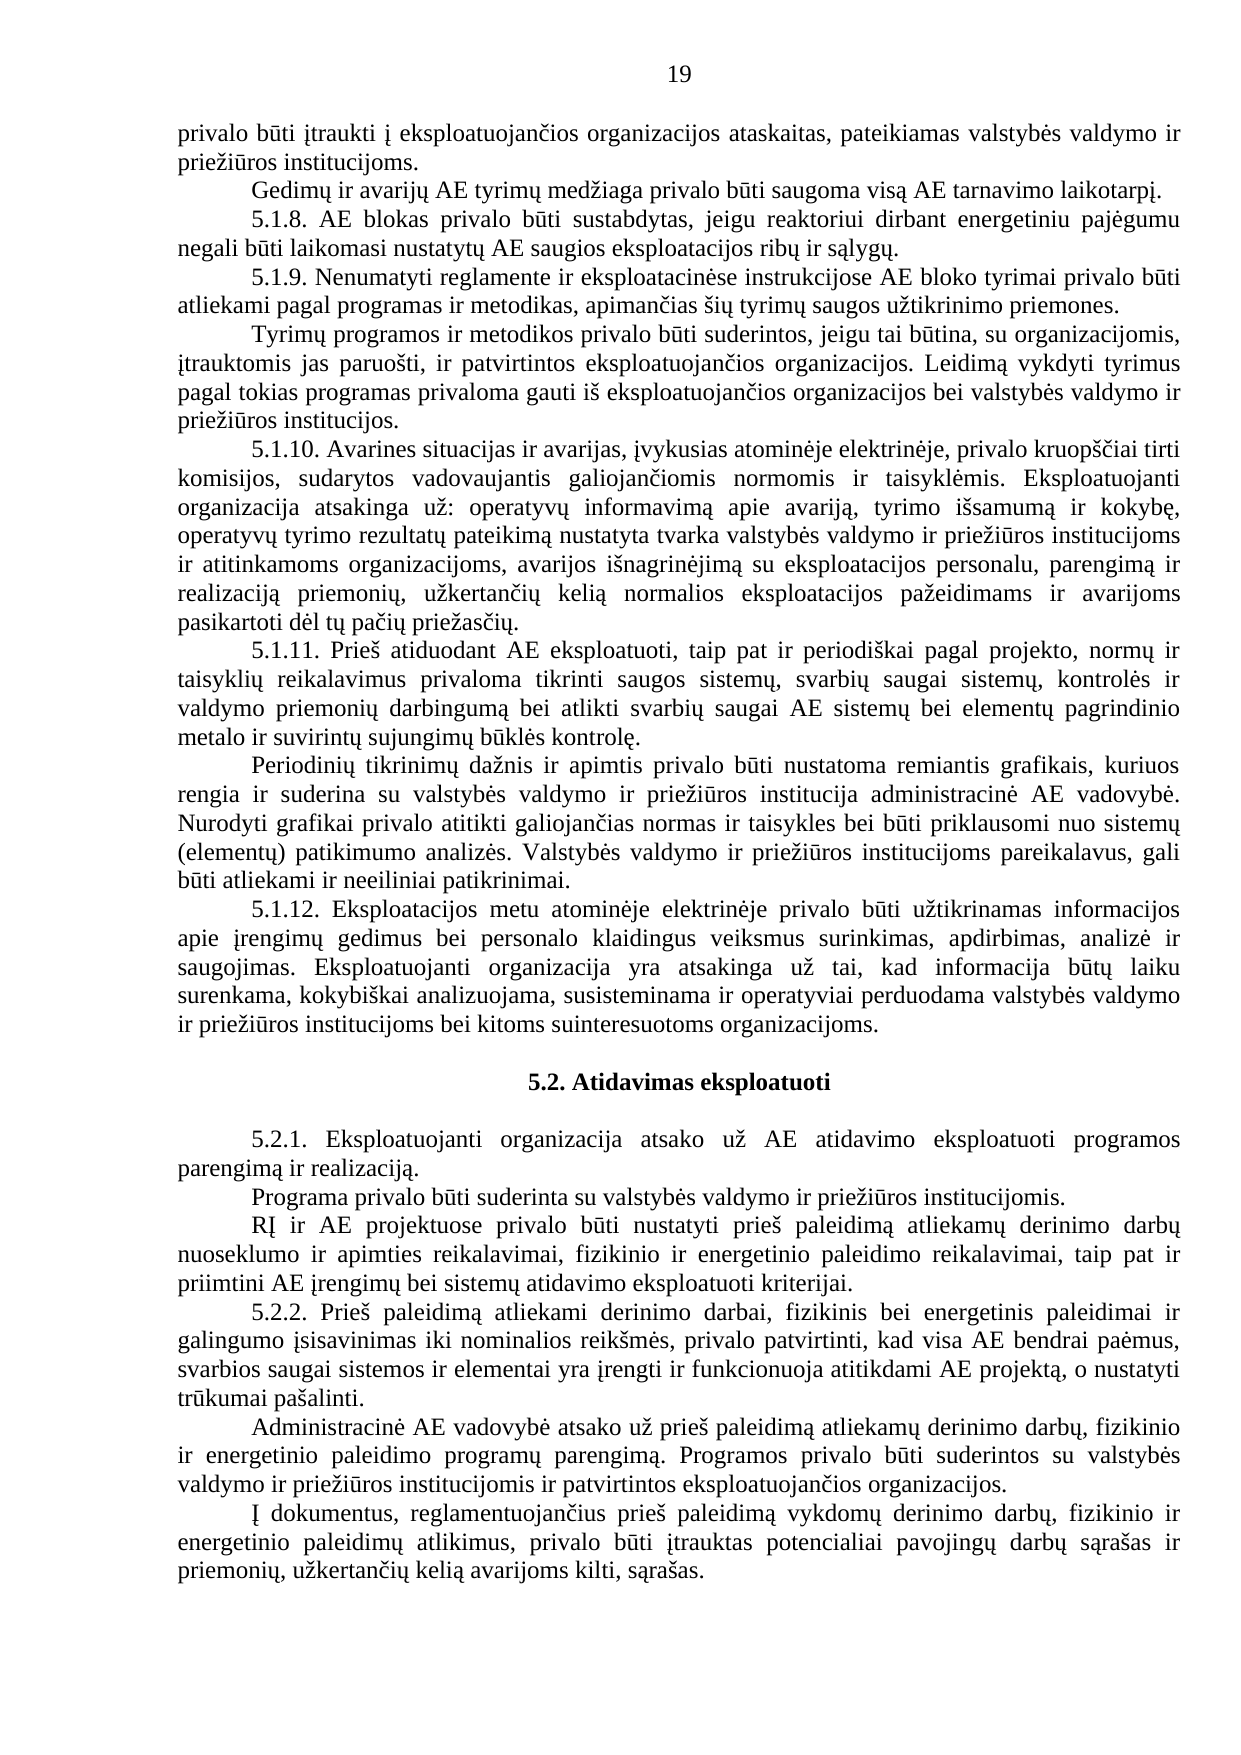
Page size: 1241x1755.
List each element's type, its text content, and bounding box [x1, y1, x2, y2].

text privalo būti įtraukti į eksploatuojančios organizacijos ataskaitas, pateikiamas valstybės valdymo ir priežiūros institucijoms. [177, 118, 1181, 176]
text 5.1.11. Prieš atiduodant AE eksploatuoti, taip pat ir periodiškai pagal projekto, normų ir taisyklių reikalavimus privaloma tikrinti saugos sistemų, svarbių saugai sistemų, kontrolės ir valdymo priemonių darbingumą bei atlikti svarbių saugai AE sistemų bei elementų pagrindinio metalo ir suvirintų sujungimų būklės kontrolę. [177, 636, 1181, 751]
text 5.2. Atidavimas eksploatuoti [177, 1067, 1181, 1096]
text 5.1.8. AE blokas privalo būti sustabdytas, jeigu reaktoriui dirbant energetiniu pajėgumu negali būti laikomasi nustatytų AE saugios eksploatacijos ribų ir sąlygų. [177, 204, 1181, 262]
text Tyrimų programos ir metodikos privalo būti suderintos, jeigu tai būtina, su organizacijomis, įtrauktomis jas paruošti, ir patvirtintos eksploatuojančios organizacijos. Leidimą vykdyti tyrimus pagal tokias programas privaloma gauti iš eksploatuojančios organizacijos bei valstybės valdymo ir priežiūros institucijos. [177, 319, 1181, 434]
text Programa privalo būti suderinta su valstybės valdymo ir priežiūros institucijomis. [177, 1182, 1181, 1211]
text 5.2.2. Prieš paleidimą atliekami derinimo darbai, fizikinis bei energetinis paleidimai ir galingumo įsisavinimas iki nominalios reikšmės, privalo patvirtinti, kad visa AE bendrai paėmus, svarbios saugai sistemos ir elementai yra įrengti ir funkcionuoja atitikdami AE projektą, o nustatyti trūkumai pašalinti. [177, 1297, 1181, 1412]
text 5.2.1. Eksploatuojanti organizacija atsako už AE atidavimo eksploatuoti programos parengimą ir realizaciją. [177, 1124, 1181, 1182]
text 5.1.12. Eksploatacijos metu atominėje elektrinėje privalo būti užtikrinamas informacijos apie įrengimų gedimus bei personalo klaidingus veiksmus surinkimas, apdirbimas, analizė ir saugojimas. Eksploatuojanti organizacija yra atsakinga už tai, kad informacija būtų laiku surenkama, kokybiškai analizuojama, susisteminama ir operatyviai perduodama valstybės valdymo ir priežiūros institucijoms bei kitoms suinteresuotoms organizacijoms. [177, 894, 1181, 1038]
text Gedimų ir avarijų AE tyrimų medžiaga privalo būti saugoma visą AE tarnavimo laikotarpį. [177, 176, 1181, 204]
text Į dokumentus, reglamentuojančius prieš paleidimą vykdomų derinimo darbų, fizikinio ir energetinio paleidimų atlikimus, privalo būti įtrauktas potencialiai pavojingų darbų sąrašas ir priemonių, užkertančių kelią avarijoms kilti, sąrašas. [177, 1498, 1181, 1584]
text 5.1.10. Avarines situacijas ir avarijas, įvykusias atominėje elektrinėje, privalo kruopščiai tirti komisijos, sudarytos vadovaujantis galiojančiomis normomis ir taisyklėmis. Eksploatuojanti organizacija atsakinga už: operatyvų informavimą apie avariją, tyrimo išsamumą ir kokybę, operatyvų tyrimo rezultatų pateikimą nustatyta tvarka valstybės valdymo ir priežiūros institucijoms ir atitinkamoms organizacijoms, avarijos išnagrinėjimą su eksploatacijos personalu, parengimą ir realizaciją priemonių, užkertančių kelią normalios eksploatacijos pažeidimams ir avarijoms pasikartoti dėl tų pačių priežasčių. [177, 434, 1181, 636]
text Administracinė AE vadovybė atsako už prieš paleidimą atliekamų derinimo darbų, fizikinio ir energetinio paleidimo programų parengimą. Programos privalo būti suderintos su valstybės valdymo ir priežiūros institucijomis ir patvirtintos eksploatuojančios organizacijos. [177, 1412, 1181, 1498]
text 5.1.9. Nenumatyti reglamente ir eksploatacinėse instrukcijose AE bloko tyrimai privalo būti atliekami pagal programas ir metodikas, apimančias šių tyrimų saugos užtikrinimo priemones. [177, 262, 1181, 319]
text Periodinių tikrinimų dažnis ir apimtis privalo būti nustatoma remiantis grafikais, kuriuos rengia ir suderina su valstybės valdymo ir priežiūros institucija administracinė AE vadovybė. Nurodyti grafikai privalo atitikti galiojančias normas ir taisykles bei būti priklausomi nuo sistemų (elementų) patikimumo analizės. Valstybės valdymo ir priežiūros institucijoms pareikalavus, gali būti atliekami ir neeiliniai patikrinimai. [177, 751, 1181, 894]
text RĮ ir AE projektuose privalo būti nustatyti prieš paleidimą atliekamų derinimo darbų nuoseklumo ir apimties reikalavimai, fizikinio ir energetinio paleidimo reikalavimai, taip pat ir priimtini AE įrengimų bei sistemų atidavimo eksploatuoti kriterijai. [177, 1211, 1181, 1297]
